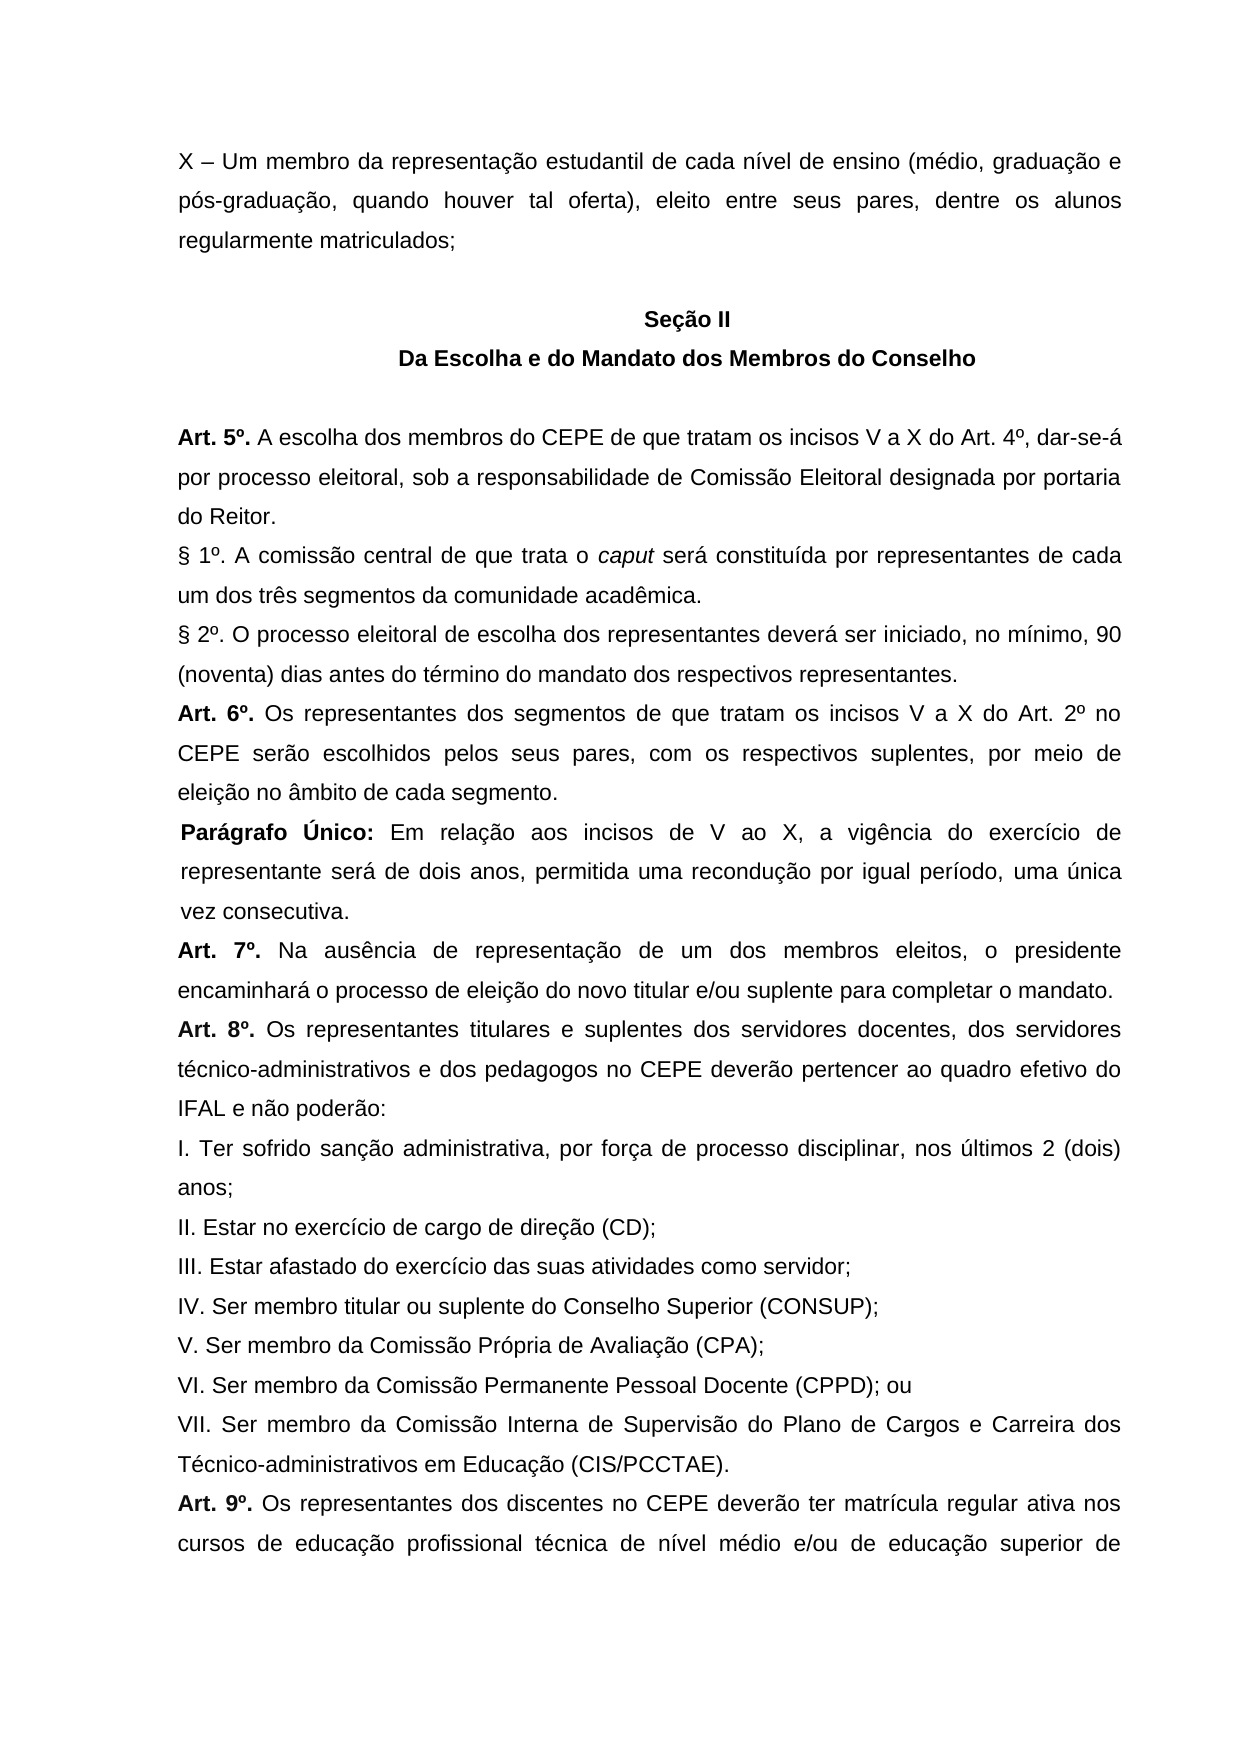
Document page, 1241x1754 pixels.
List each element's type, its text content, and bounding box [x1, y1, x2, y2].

text VI. Ser membro da Comissão Permanente Pessoal Docente (CPPD); ou [177, 1372, 1122, 1398]
text Art. 9º. Os representantes dos discentes no CEPE deverão ter matrícula regular ativa nos cursos de educação profissional técnica de nível médio e/ou de educação superior de [177, 1490, 1122, 1556]
text § 1º. A comissão central de que trata o caput será constituída por representantes de cada um dos três segmentos da comunidade acadêmica. [177, 542, 1122, 608]
text § 2º. O processo eleitoral de escolha dos representantes deverá ser iniciado, no mínimo, 90 (noventa) dias antes do término do mandato dos respectivos representantes. [177, 621, 1122, 687]
text II. Estar no exercício de cargo de direção (CD); [177, 1214, 1122, 1240]
text Seção II [252, 306, 1122, 332]
text III. Estar afastado do exercício das suas atividades como servidor; [177, 1253, 1122, 1279]
text Art. 7º. Na ausência de representação de um dos membros eleitos, o presidente encaminhará o processo de eleição do novo titular e/ou suplente para completar o mandato. [177, 937, 1122, 1003]
text Art. 5º. A escolha dos membros do CEPE de que tratam os incisos V a X do Art. 4º, dar-se-á por processo eleitoral, sob a responsabilidade de Comissão Eleitoral designada por portaria do Reitor. [177, 424, 1122, 529]
text Art. 8º. Os representantes titulares e suplentes dos servidores docentes, dos servidores técnico-administrativos e dos pedagogos no CEPE deverão pertencer ao quadro efetivo do IFAL e não poderão: [177, 1016, 1122, 1122]
text X – Um membro da representação estudantil de cada nível de ensino (médio, graduação e pós-graduação, quando houver tal oferta), eleito entre seus pares, dentre os alunos regularmente matriculados; [178, 148, 1122, 253]
text I. Ter sofrido sanção administrativa, por força de processo disciplinar, nos últimos 2 (dois) anos; [177, 1135, 1122, 1201]
text VII. Ser membro da Comissão Interna de Supervisão do Plano de Cargos e Carreira dos Técnico-administrativos em Educação (CIS/PCCTAE). [177, 1411, 1122, 1477]
text IV. Ser membro titular ou suplente do Conselho Superior (CONSUP); [177, 1293, 1122, 1319]
text Da Escolha e do Mandato dos Membros do Conselho [252, 345, 1122, 371]
text Parágrafo Único: Em relação aos incisos de V ao X, a vigência do exercício de representante será de dois anos, permitida uma recondução por igual período, uma única vez consecutiva. [180, 819, 1122, 924]
text V. Ser membro da Comissão Própria de Avaliação (CPA); [177, 1332, 1122, 1358]
text Art. 6º. Os representantes dos segmentos de que tratam os incisos V a X do Art. 2º no CEPE serão escolhidos pelos seus pares, com os respectivos suplentes, por meio de eleição no âmbito de cada segmento. [177, 700, 1122, 806]
